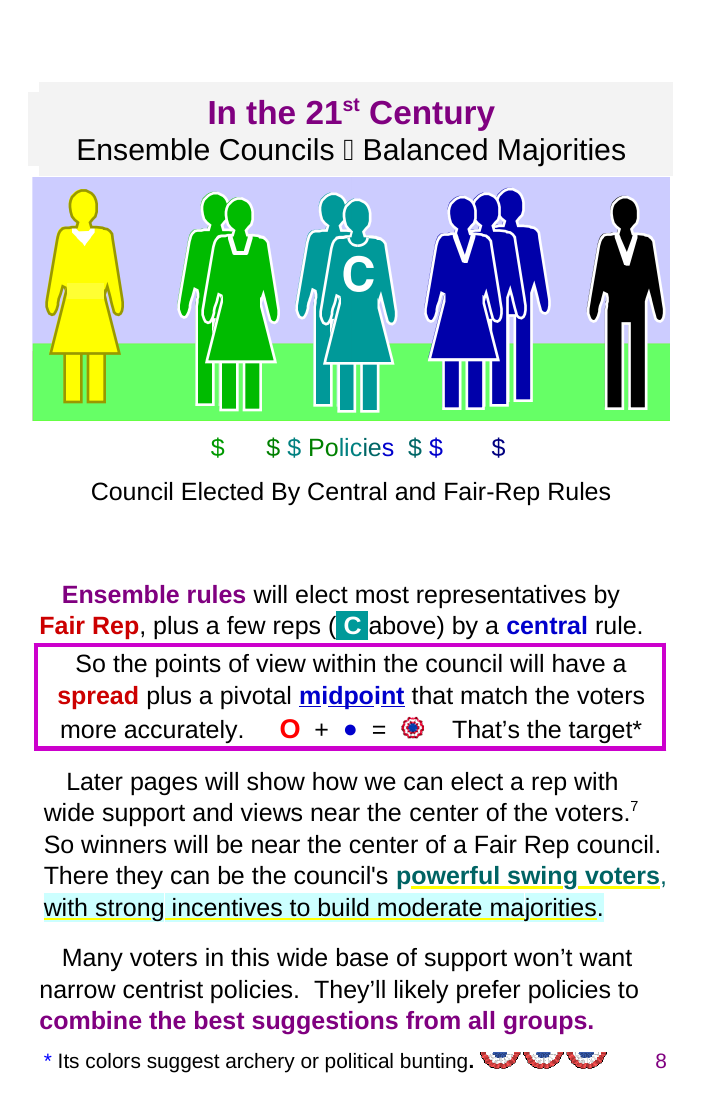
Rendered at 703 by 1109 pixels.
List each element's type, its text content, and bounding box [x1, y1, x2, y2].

table_cell In the 21st Century Ensemble Councils  Balanced Majorities $ $ $ Policies $ $ $ Council Elected By Central and Fair-Rep Rules Ensemble rules will elect most representatives by Fair Rep, plus a few reps ( C above) by a central rule. So the points of view within the council will have a spread plus a pivotal midpoint that match the voters more accurately. O + ● = That’s the target* Later pages will show how we can elect a rep with wide support and views near the center of the voters. So winners will be near the center of a Fair Rep council. There they can be the council's powerful swing voters, with strong incentives to build moderate majorities. Many voters in this wide base of support won’t want narrow centrist policies. They’ll likely prefer policies to combine the best suggestions from all groups. * Its colors suggest archery or political bunting. 8 [29, 30, 673, 92]
table_cell In the 21st Century Ensemble Councils  Balanced Majorities $ $ $ Policies $ $ $ Council Elected By Central and Fair-Rep Rules Ensemble rules will elect most representatives by Fair Rep, plus a few reps ( C above) by a central rule. So the points of view within the council will have a spread plus a pivotal midpoint that match the voters more accurately. O + ● = That’s the target* Later pages will show how we can elect a rep with wide support and views near the center of the voters. So winners will be near the center of a Fair Rep council. There they can be the council's powerful swing voters, with strong incentives to build moderate majorities. Many voters in this wide base of support won’t want narrow centrist policies. They’ll likely prefer policies to combine the best suggestions from all groups. * Its colors suggest archery or political bunting. 8 [29, 166, 673, 1078]
picture [400, 716, 425, 739]
picture [480, 1052, 608, 1069]
